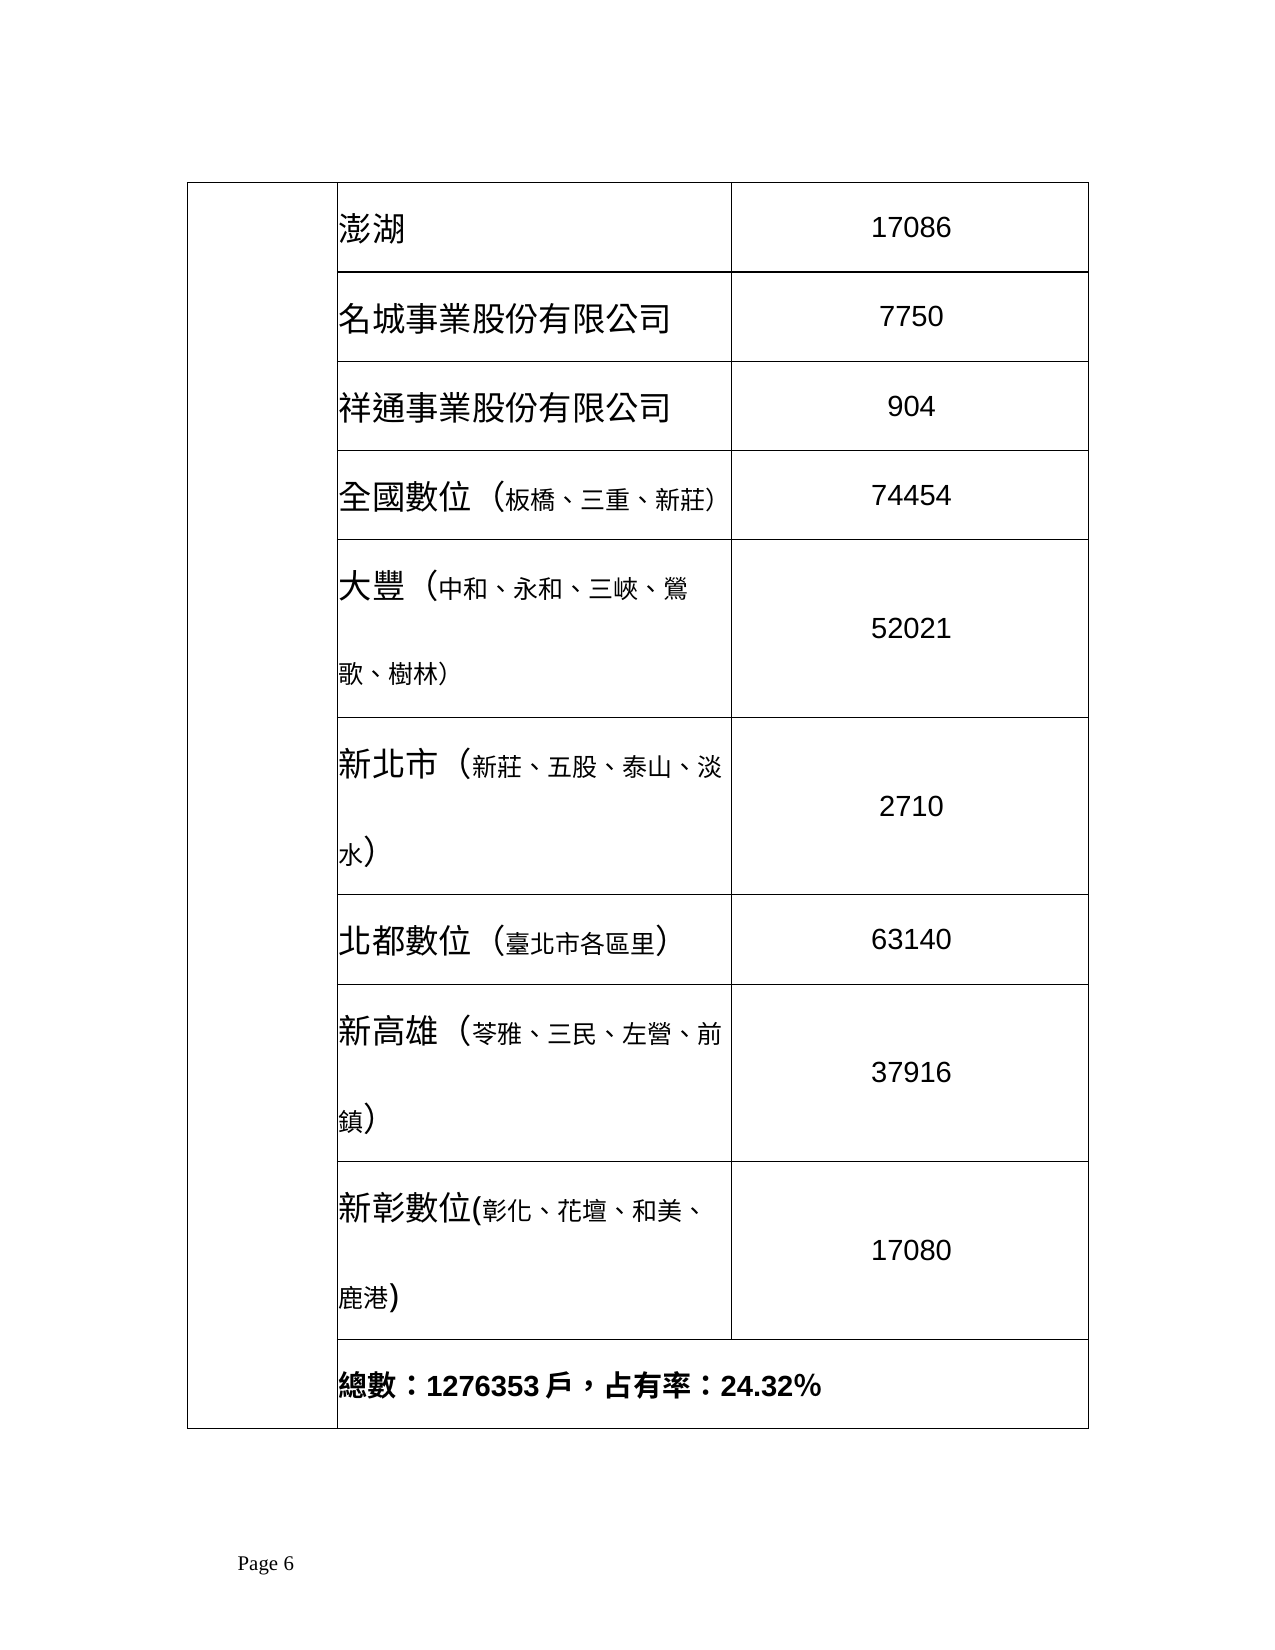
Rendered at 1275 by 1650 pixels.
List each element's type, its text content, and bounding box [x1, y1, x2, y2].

table_cell 澎湖 [338, 183, 731, 271]
table_cell 52021 [732, 540, 1088, 717]
table_cell 全國數位（板橋、三重、新莊） [338, 451, 731, 539]
table_cell 總數：1276353戶，占有率：24.32％ [338, 1340, 1088, 1428]
table_cell [188, 183, 337, 1428]
table_cell 74454 [732, 451, 1088, 539]
table_cell 904 [732, 362, 1088, 450]
table_cell 7750 [732, 273, 1088, 361]
table_cell 新彰數位(彰化、花壇、和美、鹿港) [338, 1162, 731, 1338]
table_cell 37916 [732, 985, 1088, 1161]
table_cell 17086 [732, 183, 1088, 271]
table_cell 北都數位（臺北市各區里） [338, 895, 731, 983]
table_cell 新北市（新莊、五股、泰山、淡水） [338, 718, 731, 894]
table_cell 17080 [732, 1162, 1088, 1338]
table_cell 大豐（中和、永和、三峽、鶯歌、樹林） [338, 540, 731, 717]
table_cell 新高雄（苓雅、三民、左營、前鎮） [338, 985, 731, 1161]
table_cell 祥通事業股份有限公司 [338, 362, 731, 450]
table_cell 2710 [732, 718, 1088, 894]
table_cell 名城事業股份有限公司 [338, 273, 731, 361]
table_cell 63140 [732, 895, 1088, 983]
